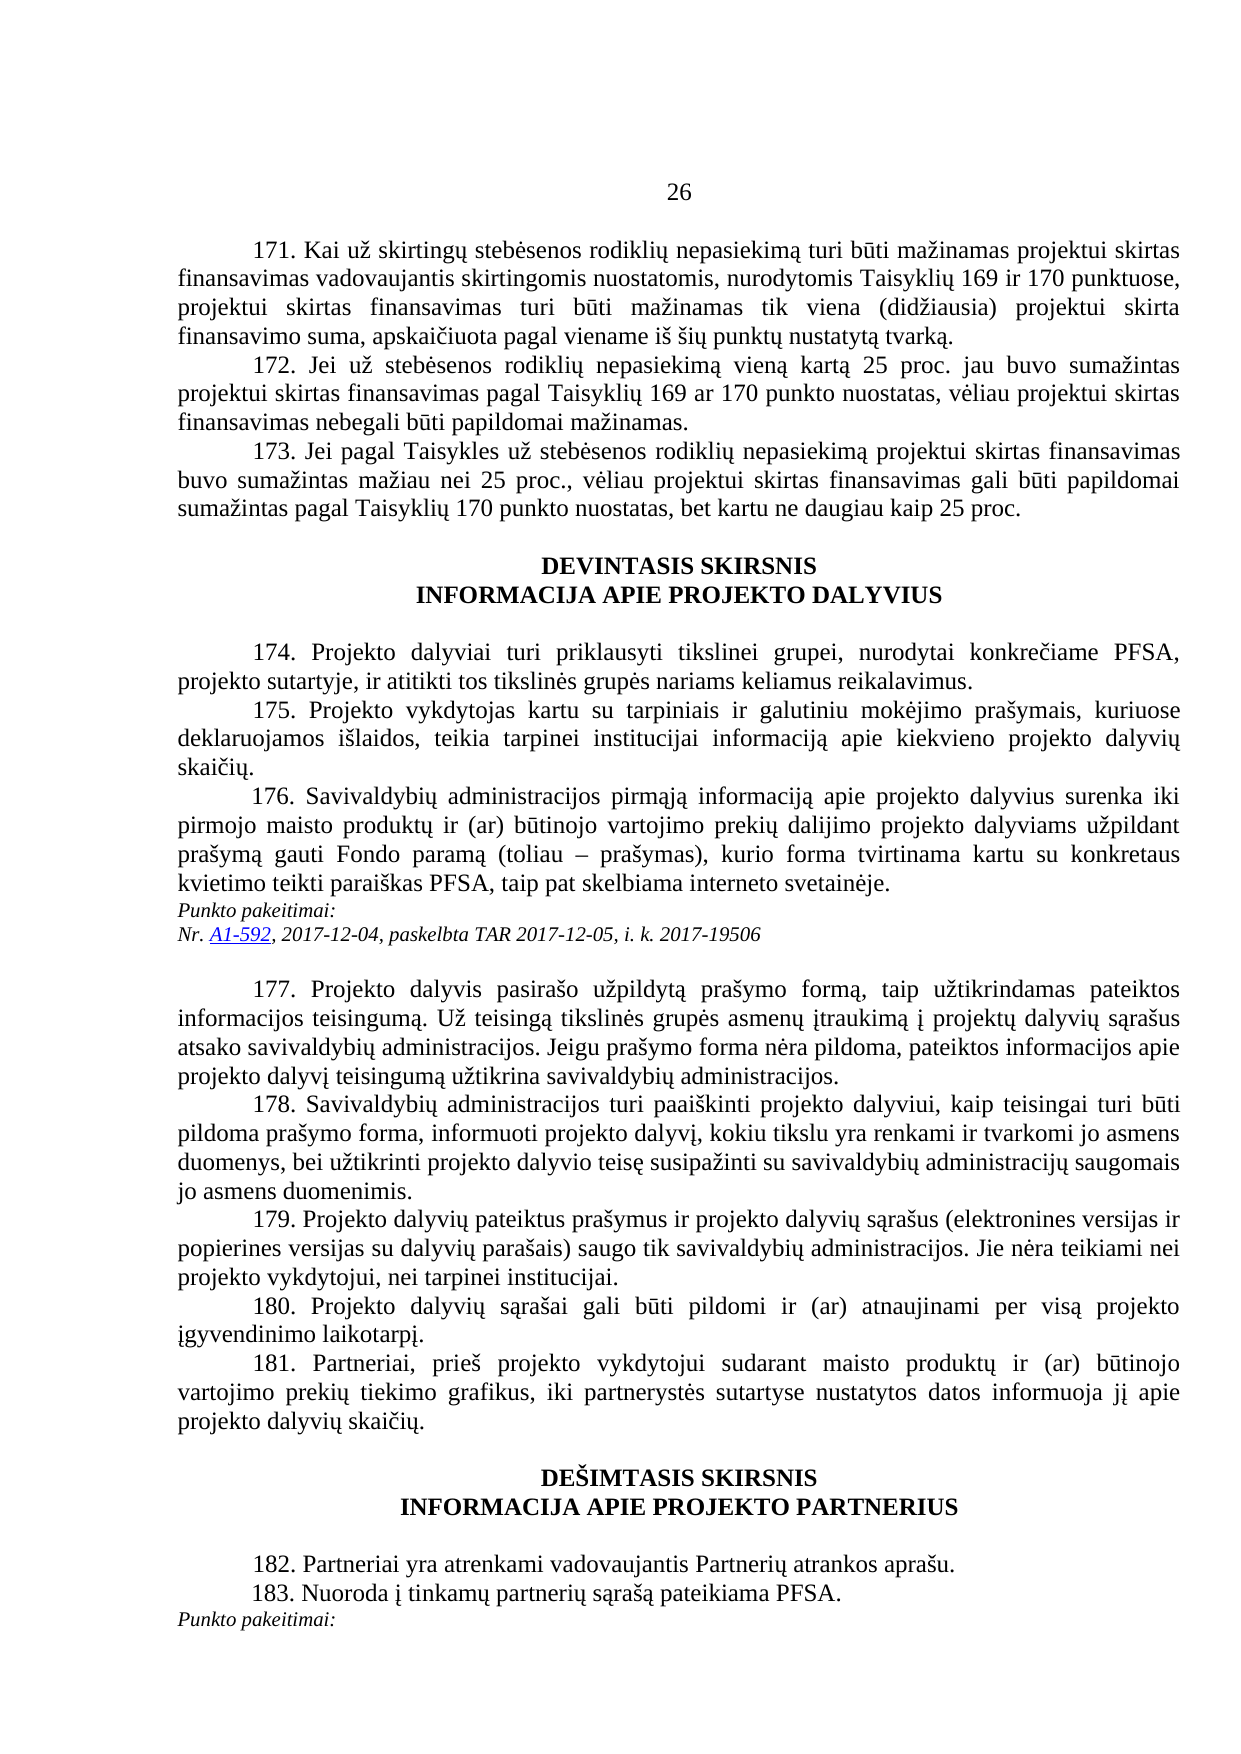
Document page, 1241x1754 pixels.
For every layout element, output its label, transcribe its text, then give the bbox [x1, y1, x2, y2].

text 174. Projekto dalyviai turi priklausyti tikslinei grupei, nurodytai konkrečiame PFSA, projekto sutartyje, ir atitikti tos tikslinės grupės nariams keliamus reikalavimus. [177, 637, 1181, 695]
text INFORMACIJA APIE PROJEKTO PARTNERIUS [177, 1492, 1181, 1521]
text Punkto pakeitimai: [177, 898, 1181, 922]
text INFORMACIJA APIE PROJEKTO DALYVIUS [177, 580, 1181, 608]
text Punkto pakeitimai: [177, 1607, 1181, 1631]
text 178. Savivaldybių administracijos turi paaiškinti projekto dalyviui, kaip teisingai turi būti pildoma prašymo forma, informuoti projekto dalyvį, kokiu tikslu yra renkami ir tvarkomi jo asmens duomenys, bei užtikrinti projekto dalyvio teisę susipažinti su savivaldybių administracijų saugomais jo asmens duomenimis. [177, 1089, 1181, 1204]
text 183. Nuoroda į tinkamų partnerių sąrašą pateikiama PFSA. [177, 1578, 1181, 1607]
text DEVINTASIS SKIRSNIS [177, 551, 1181, 580]
text 176. Savivaldybių administracijos pirmąją informaciją apie projekto dalyvius surenka iki pirmojo maisto produktų ir (ar) būtinojo vartojimo prekių dalijimo projekto dalyviams užpildant prašymą gauti Fondo paramą (toliau – prašymas), kurio forma tvirtinama kartu su konkretaus kvietimo teikti paraiškas PFSA, taip pat skelbiama interneto svetainėje. [177, 781, 1181, 898]
text 179. Projekto dalyvių pateiktus prašymus ir projekto dalyvių sąrašus (elektronines versijas ir popierines versijas su dalyvių parašais) saugo tik savivaldybių administracijos. Jie nėra teikiami nei projekto vykdytojui, nei tarpinei institucijai. [177, 1204, 1181, 1291]
text 180. Projekto dalyvių sąrašai gali būti pildomi ir (ar) atnaujinami per visą projekto įgyvendinimo laikotarpį. [177, 1291, 1181, 1348]
text DEŠIMTASIS SKIRSNIS [177, 1463, 1181, 1492]
text 172. Jei už stebėsenos rodiklių nepasiekimą vieną kartą 25 proc. jau buvo sumažintas projektui skirtas finansavimas pagal Taisyklių 169 ar 170 punkto nuostatas, vėliau projektui skirtas finansavimas nebegali būti papildomai mažinamas. [177, 350, 1181, 436]
text Nr. A1-592, 2017-12-04, paskelbta TAR 2017-12-05, i. k. 2017-19506 [177, 922, 1181, 946]
text 182. Partneriai yra atrenkami vadovaujantis Partnerių atrankos aprašu. [177, 1549, 1181, 1578]
text 181. Partneriai, prieš projekto vykdytojui sudarant maisto produktų ir (ar) būtinojo vartojimo prekių tiekimo grafikus, iki partnerystės sutartyse nustatytos datos informuoja jį apie projekto dalyvių skaičių. [177, 1348, 1181, 1434]
text 177. Projekto dalyvis pasirašo užpildytą prašymo formą, taip užtikrindamas pateiktos informacijos teisingumą. Už teisingą tikslinės grupės asmenų įtraukimą į projektų dalyvių sąrašus atsako savivaldybių administracijos. Jeigu prašymo forma nėra pildoma, pateiktos informacijos apie projekto dalyvį teisingumą užtikrina savivaldybių administracijos. [177, 974, 1181, 1089]
text 175. Projekto vykdytojas kartu su tarpiniais ir galutiniu mokėjimo prašymais, kuriuose deklaruojamos išlaidos, teikia tarpinei institucijai informaciją apie kiekvieno projekto dalyvių skaičių. [177, 695, 1181, 781]
text 173. Jei pagal Taisykles už stebėsenos rodiklių nepasiekimą projektui skirtas finansavimas buvo sumažintas mažiau nei 25 proc., vėliau projektui skirtas finansavimas gali būti papildomai sumažintas pagal Taisyklių 170 punkto nuostatas, bet kartu ne daugiau kaip 25 proc. [177, 436, 1181, 522]
text 171. Kai už skirtingų stebėsenos rodiklių nepasiekimą turi būti mažinamas projektui skirtas finansavimas vadovaujantis skirtingomis nuostatomis, nurodytomis Taisyklių 169 ir 170 punktuose, projektui skirtas finansavimas turi būti mažinamas tik viena (didžiausia) projektui skirta finansavimo suma, apskaičiuota pagal viename iš šių punktų nustatytą tvarką. [177, 235, 1181, 350]
